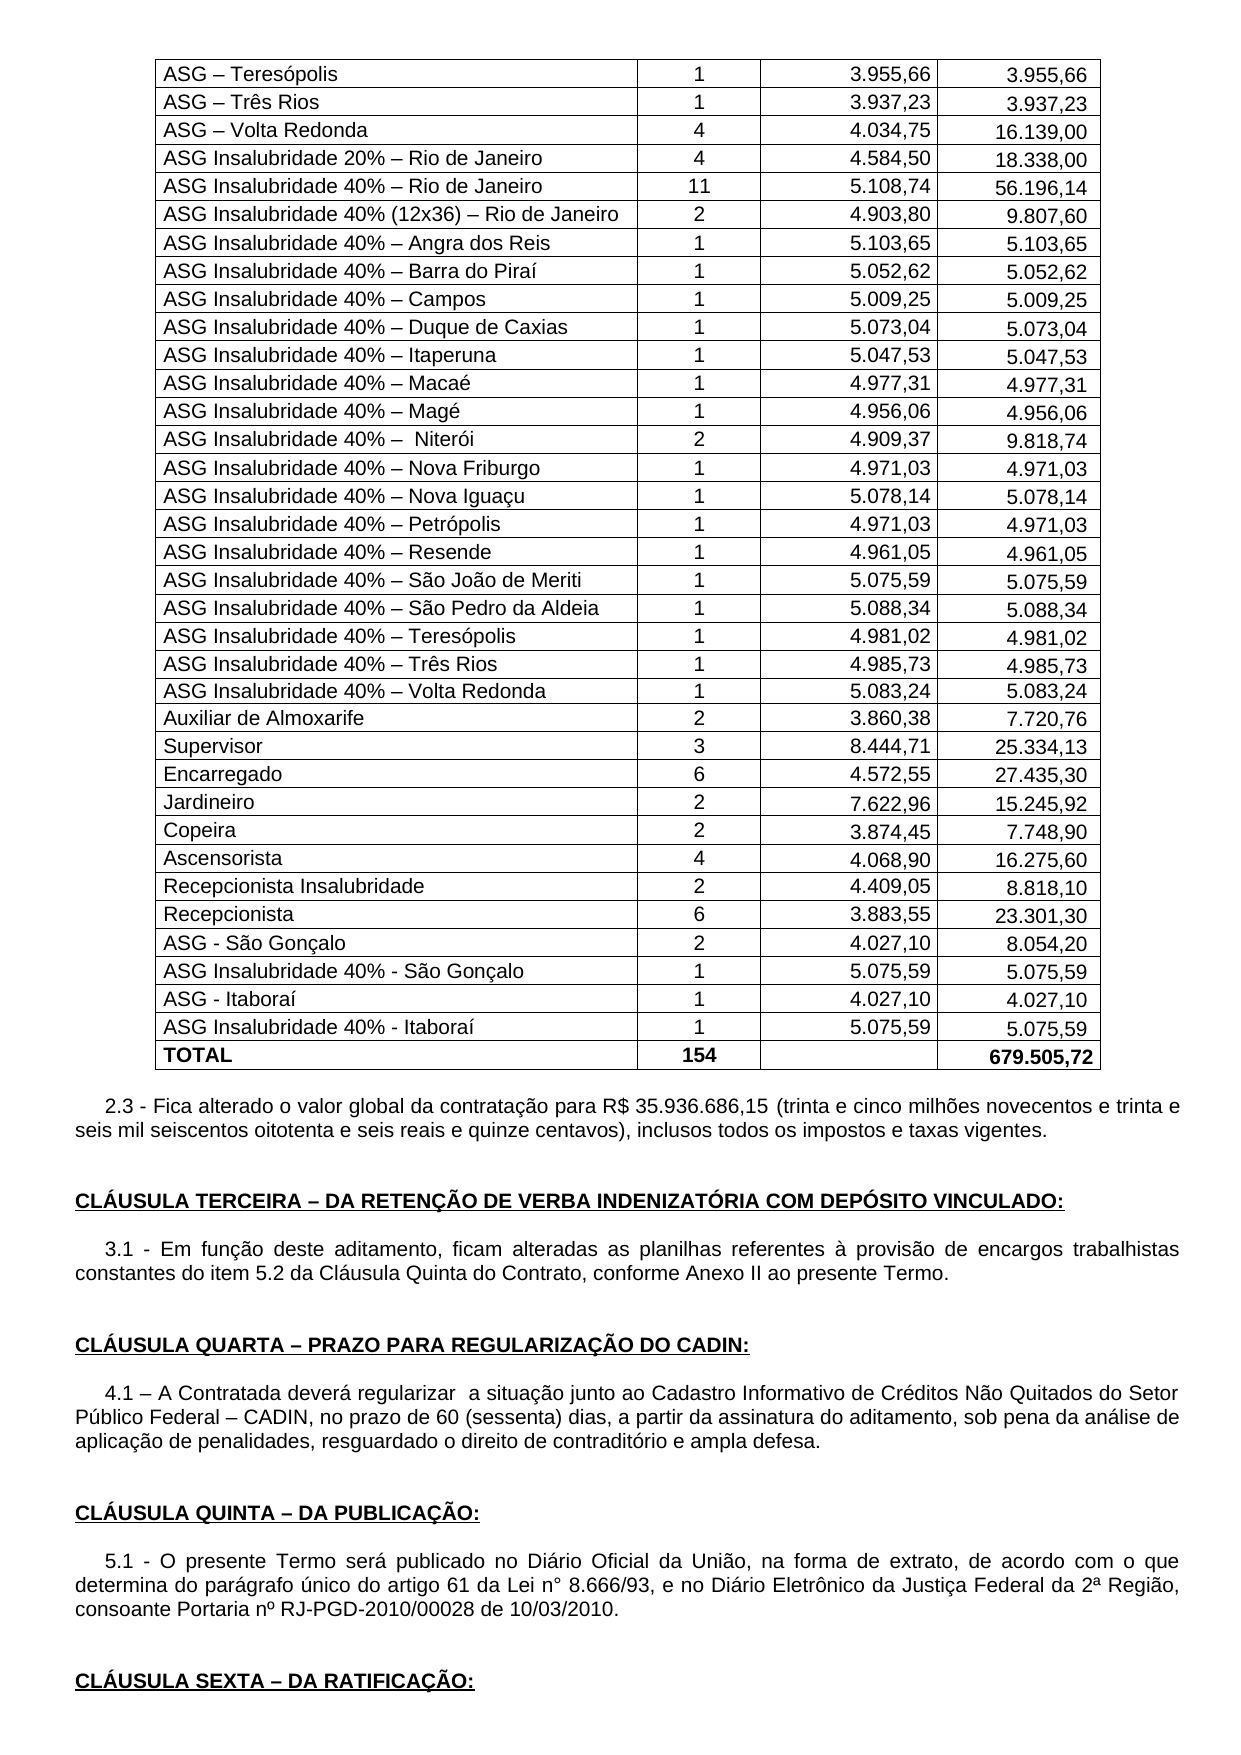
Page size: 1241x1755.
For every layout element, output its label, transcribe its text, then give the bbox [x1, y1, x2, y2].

table_cell 5.052,62 [938, 257, 1100, 284]
table_cell 4.584,50 [761, 145, 937, 172]
table_cell ASG – Teresópolis [156, 60, 637, 87]
table_cell 4.027,10 [761, 929, 937, 956]
table_cell 4.971,03 [761, 454, 937, 481]
table_cell 1 [638, 313, 760, 340]
table_cell 5.073,04 [761, 313, 937, 340]
table_cell 4.409,05 [761, 873, 937, 900]
table_cell 9.807,60 [938, 201, 1100, 228]
table_cell 1 [638, 454, 760, 481]
table_cell 8.818,10 [938, 873, 1100, 900]
table_cell Jardineiro [156, 788, 637, 815]
table_cell 4.909,37 [761, 426, 937, 453]
table_cell ASG Insalubridade 40% (12x36) – Rio de Janeiro [156, 201, 637, 228]
table_cell 4 [638, 116, 760, 143]
table_cell ASG Insalubridade 40% – Petrópolis [156, 510, 637, 537]
table_cell 1 [638, 88, 760, 115]
table_cell 1 [638, 341, 760, 368]
table_cell 6 [638, 760, 760, 787]
table_cell 5.052,62 [761, 257, 937, 284]
table_cell ASG Insalubridade 40% – Itaperuna [156, 341, 637, 368]
table_cell 1 [638, 538, 760, 565]
table_cell ASG Insalubridade 40% – Duque de Caxias [156, 313, 637, 340]
table_cell 4.903,80 [761, 201, 937, 228]
table_cell 4.027,10 [761, 985, 937, 1012]
table_cell 2 [638, 426, 760, 453]
table_cell 7.622,96 [761, 788, 937, 815]
table_cell 5.047,53 [761, 341, 937, 368]
table_cell 2 [638, 873, 760, 900]
table_cell 3.937,23 [761, 88, 937, 115]
table_cell 3.955,66 [761, 60, 937, 87]
table_cell 1 [638, 370, 760, 397]
table_cell 679.505,72 [938, 1041, 1100, 1068]
table_cell 6 [638, 901, 760, 928]
table_cell Supervisor [156, 732, 637, 759]
table_cell 25.334,13 [938, 732, 1100, 759]
table_cell ASG Insalubridade 40% – Barra do Piraí [156, 257, 637, 284]
table_cell 4.956,06 [761, 398, 937, 425]
table_cell 4.971,03 [761, 510, 937, 537]
table_cell 1 [638, 566, 760, 593]
table_cell 3 [638, 732, 760, 759]
table_cell 5.088,34 [761, 595, 937, 622]
table_cell 4 [638, 845, 760, 872]
table_cell 1 [638, 229, 760, 256]
table_cell 27.435,30 [938, 760, 1100, 787]
table_cell 16.275,60 [938, 845, 1100, 872]
table_cell ASG Insalubridade 40% - São Gonçalo [156, 957, 637, 984]
table_cell 4.027,10 [938, 985, 1100, 1012]
table_cell 5.083,24 [761, 679, 937, 703]
table_cell ASG Insalubridade 40% – Rio de Janeiro [156, 173, 637, 200]
table_cell ASG Insalubridade 40% – Magé [156, 398, 637, 425]
table_cell ASG Insalubridade 20% – Rio de Janeiro [156, 145, 637, 172]
table_cell ASG Insalubridade 40% – São João de Meriti [156, 566, 637, 593]
table_cell Recepcionista Insalubridade [156, 873, 637, 900]
table_cell 1 [638, 285, 760, 312]
table_cell 1 [638, 623, 760, 650]
table_cell 2 [638, 929, 760, 956]
table_cell 1 [638, 482, 760, 509]
table_cell 4.981,02 [761, 623, 937, 650]
table_cell 154 [638, 1041, 760, 1068]
table_cell 1 [638, 398, 760, 425]
table_cell 2 [638, 704, 760, 731]
table_cell 1 [638, 1013, 760, 1040]
table_cell 16.139,00 [938, 116, 1100, 143]
table_cell Auxiliar de Almoxarife [156, 704, 637, 731]
table_cell ASG Insalubridade 40% – Resende [156, 538, 637, 565]
table_cell 1 [638, 985, 760, 1012]
table_cell 5.075,59 [761, 957, 937, 984]
table_cell 11 [638, 173, 760, 200]
table_cell 1 [638, 257, 760, 284]
table_cell Ascensorista [156, 845, 637, 872]
table_cell ASG – Volta Redonda [156, 116, 637, 143]
table_cell 4.034,75 [761, 116, 937, 143]
table_cell ASG Insalubridade 40% – Três Rios [156, 651, 637, 678]
table_cell ASG Insalubridade 40% – Niterói [156, 426, 637, 453]
table_cell 1 [638, 60, 760, 87]
table_cell 3.937,23 [938, 88, 1100, 115]
table_cell 5.073,04 [938, 313, 1100, 340]
table_cell 56.196,14 [938, 173, 1100, 200]
text 2.3 - Fica alterado o valor global da contratação para R$ 35.936.686,15 (trinta e cinco milhões novecentos e trinta e seis mil seiscentos oitotenta e seis reais e quinze centavos), inclusos todos os impostos e taxas vigentes. [75, 1093, 1181, 1141]
table_cell 1 [638, 957, 760, 984]
table_cell 18.338,00 [938, 145, 1100, 172]
table_cell 5.075,59 [761, 1013, 937, 1040]
table_cell 4.961,05 [761, 538, 937, 565]
table_cell ASG Insalubridade 40% – Angra dos Reis [156, 229, 637, 256]
table_cell 1 [638, 510, 760, 537]
table_cell 4.977,31 [938, 370, 1100, 397]
table_cell 5.009,25 [761, 285, 937, 312]
table_cell 4.068,90 [761, 845, 937, 872]
table_cell ASG Insalubridade 40% – Macaé [156, 370, 637, 397]
table_cell 5.078,14 [761, 482, 937, 509]
table_cell 4.977,31 [761, 370, 937, 397]
table_cell 8.444,71 [761, 732, 937, 759]
table_cell 5.083,24 [938, 679, 1100, 703]
table_cell 3.874,45 [761, 816, 937, 843]
table_cell 4 [638, 145, 760, 172]
table_cell 2 [638, 201, 760, 228]
table_cell 5.075,59 [938, 1013, 1100, 1040]
table_cell 4.956,06 [938, 398, 1100, 425]
table_cell 3.883,55 [761, 901, 937, 928]
table_cell 4.985,73 [761, 651, 937, 678]
table_cell ASG Insalubridade 40% – Teresópolis [156, 623, 637, 650]
table_cell ASG Insalubridade 40% – Volta Redonda [156, 679, 637, 703]
table_cell 3.860,38 [761, 704, 937, 731]
table_cell 23.301,30 [938, 901, 1100, 928]
table_cell 1 [638, 679, 760, 703]
table_cell 5.103,65 [761, 229, 937, 256]
table_cell TOTAL [156, 1041, 637, 1068]
table_cell 3.955,66 [938, 60, 1100, 87]
table_cell 7.748,90 [938, 816, 1100, 843]
table_cell 5.047,53 [938, 341, 1100, 368]
table_cell ASG – Três Rios [156, 88, 637, 115]
table_cell ASG Insalubridade 40% – São Pedro da Aldeia [156, 595, 637, 622]
table_cell 2 [638, 788, 760, 815]
table_cell 1 [638, 651, 760, 678]
table_cell 9.818,74 [938, 426, 1100, 453]
table_cell Recepcionista [156, 901, 637, 928]
table_cell 1 [638, 595, 760, 622]
table_cell ASG - São Gonçalo [156, 929, 637, 956]
table_cell 5.078,14 [938, 482, 1100, 509]
table_cell 7.720,76 [938, 704, 1100, 731]
table_cell ASG Insalubridade 40% – Nova Iguaçu [156, 482, 637, 509]
table_cell 4.961,05 [938, 538, 1100, 565]
table_cell 4.985,73 [938, 651, 1100, 678]
table_cell 2 [638, 816, 760, 843]
table_cell [761, 1041, 937, 1068]
table_cell Copeira [156, 816, 637, 843]
table_cell 15.245,92 [938, 788, 1100, 815]
table_cell 5.108,74 [761, 173, 937, 200]
table_cell 5.075,59 [761, 566, 937, 593]
text 3.1 - Em função deste aditamento, ficam alteradas as planilhas referentes à provisão de encargos trabalhistas constantes do item 5.2 da Cláusula Quinta do Contrato, conforme Anexo II ao presente Termo. [75, 1237, 1181, 1285]
text 4.1 – A Contratada deverá regularizar a situação junto ao Cadastro Informativo de Créditos Não Quitados do Setor Público Federal – CADIN, no prazo de 60 (sessenta) dias, a partir da assinatura do aditamento, sob pena da análise de aplicação de penalidades, resguardado o direito de contraditório e ampla defesa. [75, 1381, 1181, 1453]
table_cell 5.103,65 [938, 229, 1100, 256]
text CLÁUSULA TERCEIRA – DA RETENÇÃO DE VERBA INDENIZATÓRIA COM DEPÓSITO VINCULADO: [75, 1189, 1181, 1213]
table_cell ASG Insalubridade 40% – Nova Friburgo [156, 454, 637, 481]
table_cell ASG Insalubridade 40% - Itaboraí [156, 1013, 637, 1040]
table_cell 5.088,34 [938, 595, 1100, 622]
table_cell 4.572,55 [761, 760, 937, 787]
table_cell 5.009,25 [938, 285, 1100, 312]
table_cell ASG - Itaboraí [156, 985, 637, 1012]
table_cell 8.054,20 [938, 929, 1100, 956]
text 5.1 - O presente Termo será publicado no Diário Oficial da União, na forma de extrato, de acordo com o que determina do parágrafo único do artigo 61 da Lei n° 8.666/93, e no Diário Eletrônico da Justiça Federal da 2ª Região, consoante Portaria nº RJ-PGD-2010/00028 de 10/03/2010. [75, 1549, 1181, 1621]
table_cell 4.971,03 [938, 454, 1100, 481]
text CLÁUSULA SEXTA – DA RATIFICAÇÃO: [75, 1668, 1166, 1692]
table_cell ASG Insalubridade 40% – Campos [156, 285, 637, 312]
text CLÁUSULA QUARTA – PRAZO PARA REGULARIZAÇÃO DO CADIN: [75, 1333, 1181, 1357]
text CLÁUSULA QUINTA – DA PUBLICAÇÃO: [75, 1501, 1181, 1525]
table_cell Encarregado [156, 760, 637, 787]
table_cell 5.075,59 [938, 957, 1100, 984]
table_cell 4.971,03 [938, 510, 1100, 537]
table_cell 4.981,02 [938, 623, 1100, 650]
table_cell 5.075,59 [938, 566, 1100, 593]
